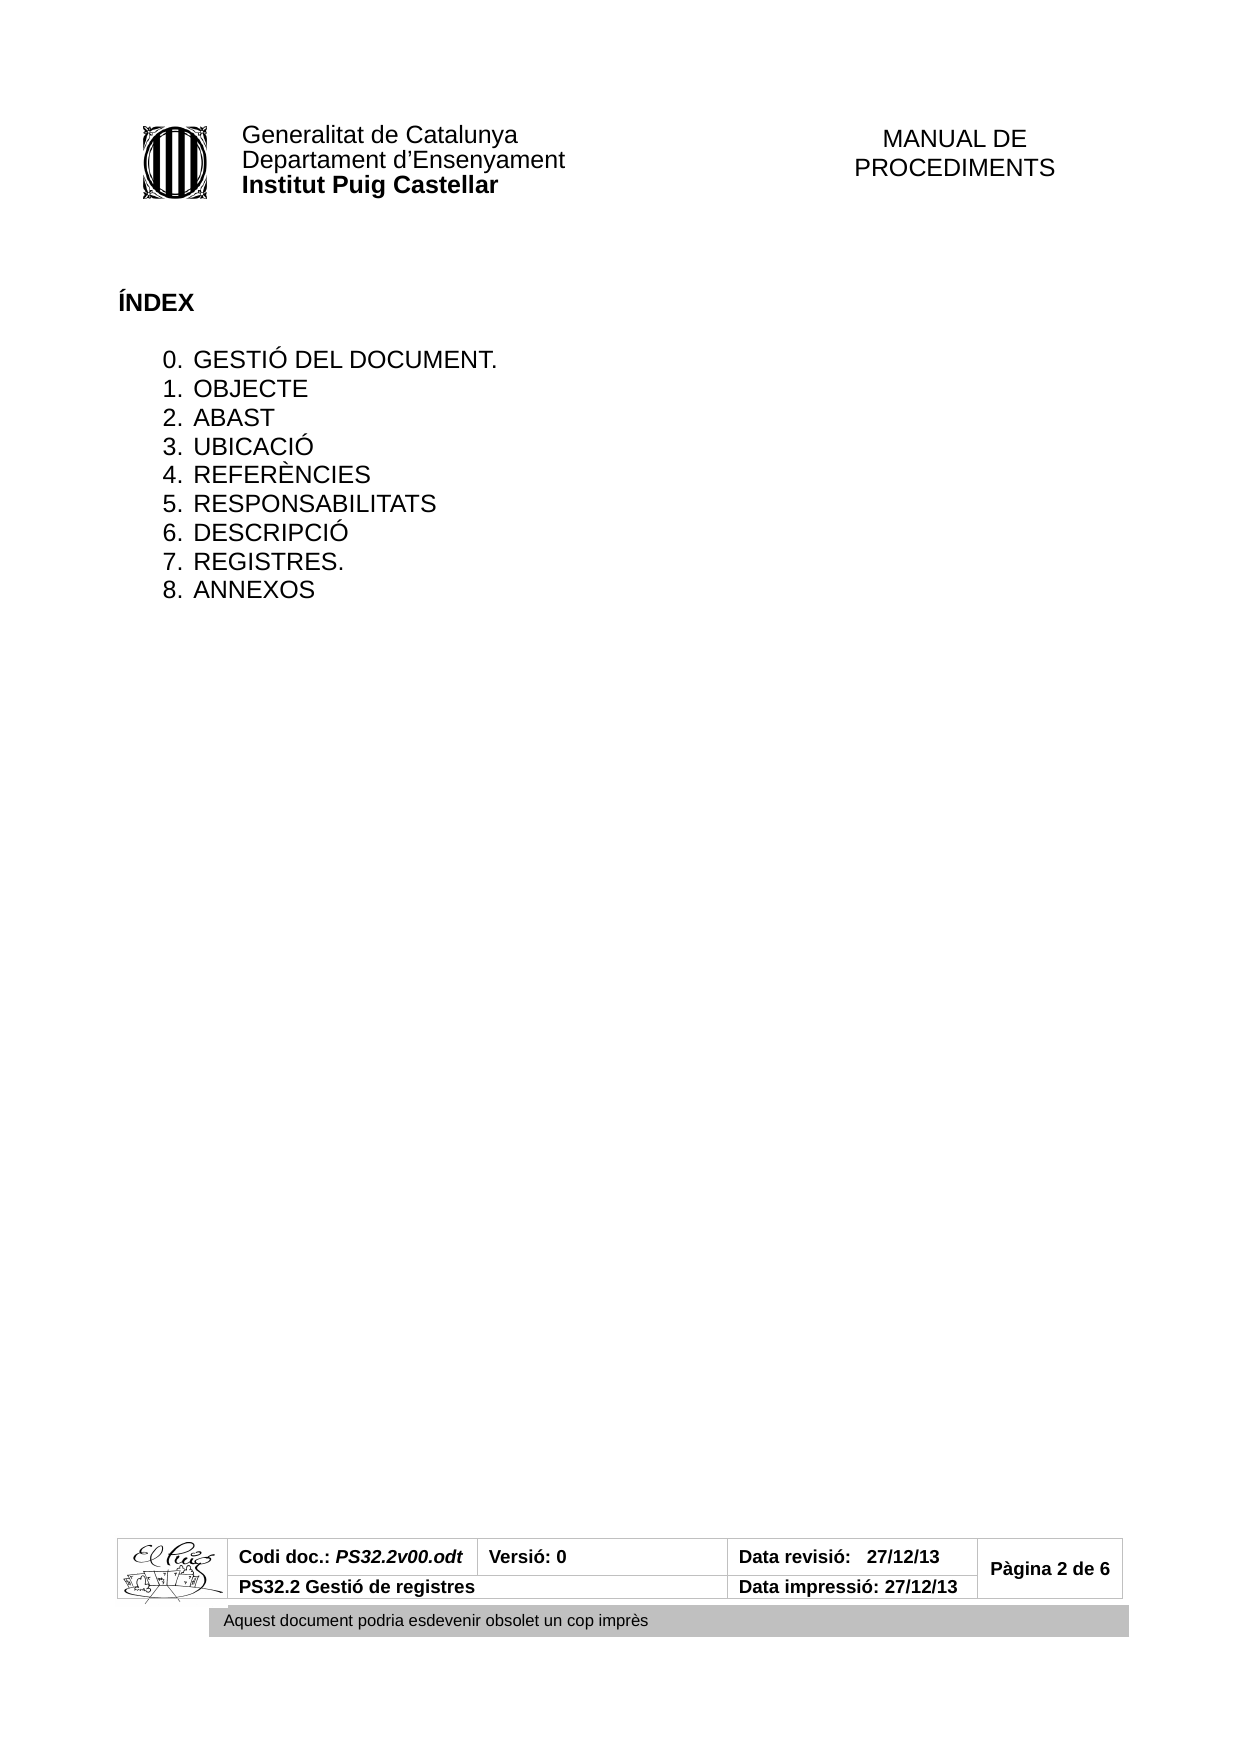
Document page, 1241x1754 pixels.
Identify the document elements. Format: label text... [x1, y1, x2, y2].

text ÍNDEX [118, 288, 1122, 317]
list DESCRIPCIÓ [156, 518, 1122, 547]
picture [114, 1535, 227, 1607]
picture [118, 1539, 227, 1598]
list OBJECTE [156, 374, 1122, 403]
list ABAST [156, 403, 1122, 432]
list RESPONSABILITATS [156, 489, 1122, 518]
picture [143, 126, 207, 199]
list UBICACIÓ [156, 432, 1122, 460]
list REGISTRES. [156, 547, 1122, 575]
list REFERÈNCIES [156, 460, 1122, 489]
list ANNEXOS [156, 575, 1122, 604]
list GESTIÓ DEL DOCUMENT. [156, 345, 1122, 374]
